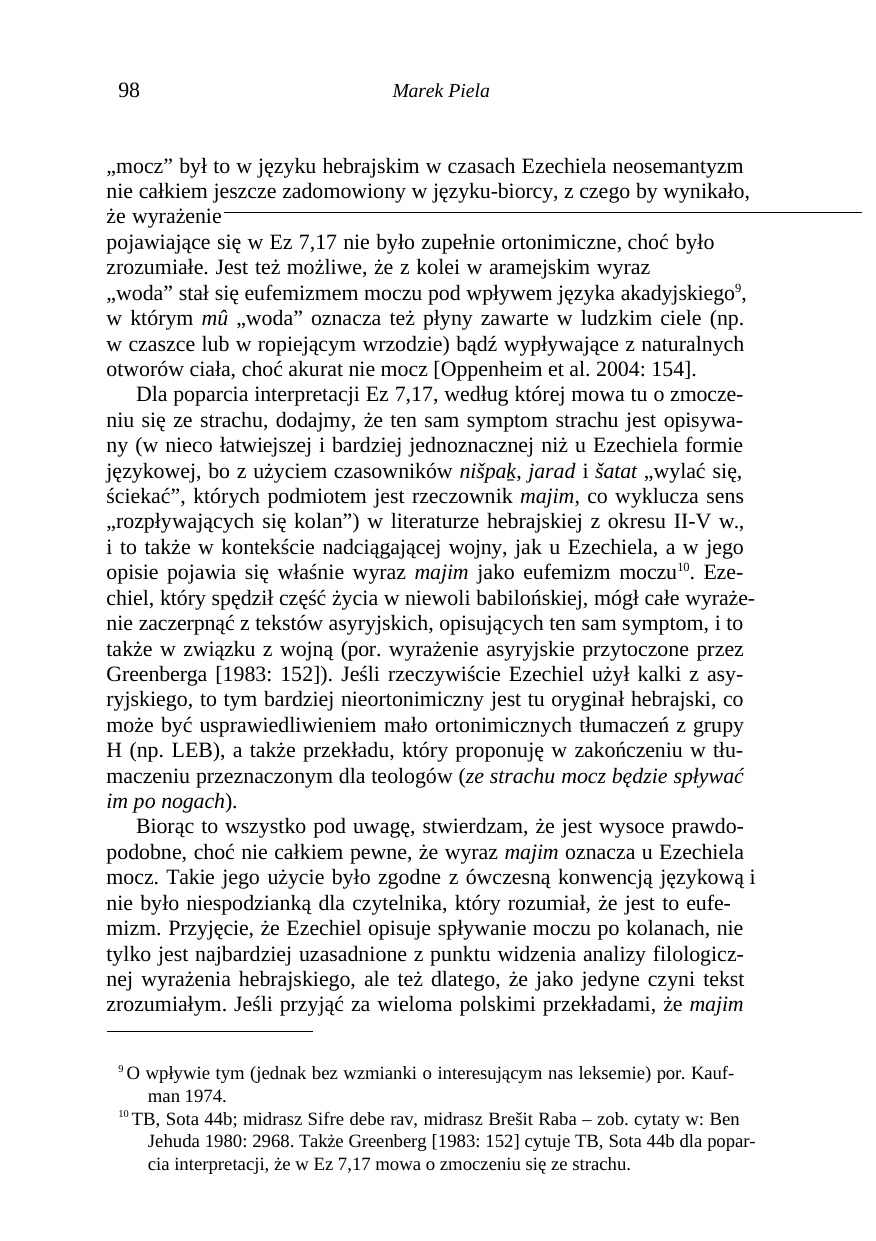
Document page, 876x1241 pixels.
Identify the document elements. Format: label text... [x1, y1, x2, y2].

text „woda” stał się eufemizmem moczu pod wpływem języka akadyjskiego9, w którym mû „woda” oznacza też płyny zawarte w ludzkim ciele (np. w czaszce lub w ropiejącym wrzodzie) bądź wypływające z naturalnych otworów ciała, choć akurat nie mocz [Oppenheim et al. 2004: 154]. [106, 280, 757, 381]
text 9 O wpływie tym (jednak bez wzmianki o interesującym nas leksemie) por. Kauf- man 1974. [118, 1062, 757, 1106]
text Dla poparcia interpretacji Ez 7,17, według której mowa tu o zmocze- niu się ze strachu, dodajmy, że ten sam symptom strachu jest opisywa- ny (w nieco łatwiejszej i bardziej jednoznacznej niż u Ezechiela formie językowej, bo z użyciem czasowników nišpaḵ, jarad i šatat „wylać się, ściekać”, których podmiotem jest rzeczownik majim, co wyklucza sens [106, 381, 757, 508]
text „mocz” był to w języku hebrajskim w czasach Ezechiela neosemantyzm nie całkiem jeszcze zadomowiony w języku-biorcy, z czego by wynikało, że wyrażenie pojawiające się w Ez 7,17 nie było zupełnie ortonimiczne, choć było zrozumiałe. Jest też możliwe, że z kolei w aramejskim wyraz [106, 153, 757, 279]
text „rozpływających się kolan”) w literaturze hebrajskiej z okresu II-V w., i to także w kontekście nadciągającej wojny, jak u Ezechiela, a w jego opisie pojawia się właśnie wyraz majim jako eufemizm moczu10. Eze- chiel, który spędził część życia w niewoli babilońskiej, mógł całe wyraże- nie zaczerpnąć z tekstów asyryjskich, opisujących ten sam symptom, i to także w związku z wojną (por. wyrażenie asyryjskie przytoczone przez Greenberga [1983: 152]). Jeśli rzeczywiście Ezechiel użył kalki z asy- ryjskiego, to tym bardziej nieortonimiczny jest tu oryginał hebrajski, co może być usprawiedliwieniem mało ortonimicznych tłumaczeń z grupy H (np. LEB), a także przekładu, który proponuję w zakończeniu w tłu- maczeniu przeznaczonym dla teologów (ze strachu mocz będzie spływać im po nogach). [106, 508, 757, 813]
text 10 TB, Sota 44b; midrasz Sifre debe rav, midrasz Brešit Raba – zob. cytaty w: Ben Jehuda 1980: 2968. Także Greenberg [1983: 152] cytuje TB, Sota 44b dla popar- cia interpretacji, że w Ez 7,17 mowa o zmoczeniu się ze strachu. [118, 1107, 757, 1174]
text Biorąc to wszystko pod uwagę, stwierdzam, że jest wysoce prawdo- podobne, choć nie całkiem pewne, że wyraz majim oznacza u Ezechiela mocz. Takie jego użycie było zgodne z ówczesną konwencją językową i nie było niespodzianką dla czytelnika, który rozumiał, że jest to eufe- mizm. Przyjęcie, że Ezechiel opisuje spływanie moczu po kolanach, nie tylko jest najbardziej uzasadnione z punktu widzenia analizy filologicz- nej wyrażenia hebrajskiego, ale też dlatego, że jako jedyne czyni tekst zrozumiałym. Jeśli przyjąć za wieloma polskimi przekładami, że majim [106, 813, 757, 1017]
